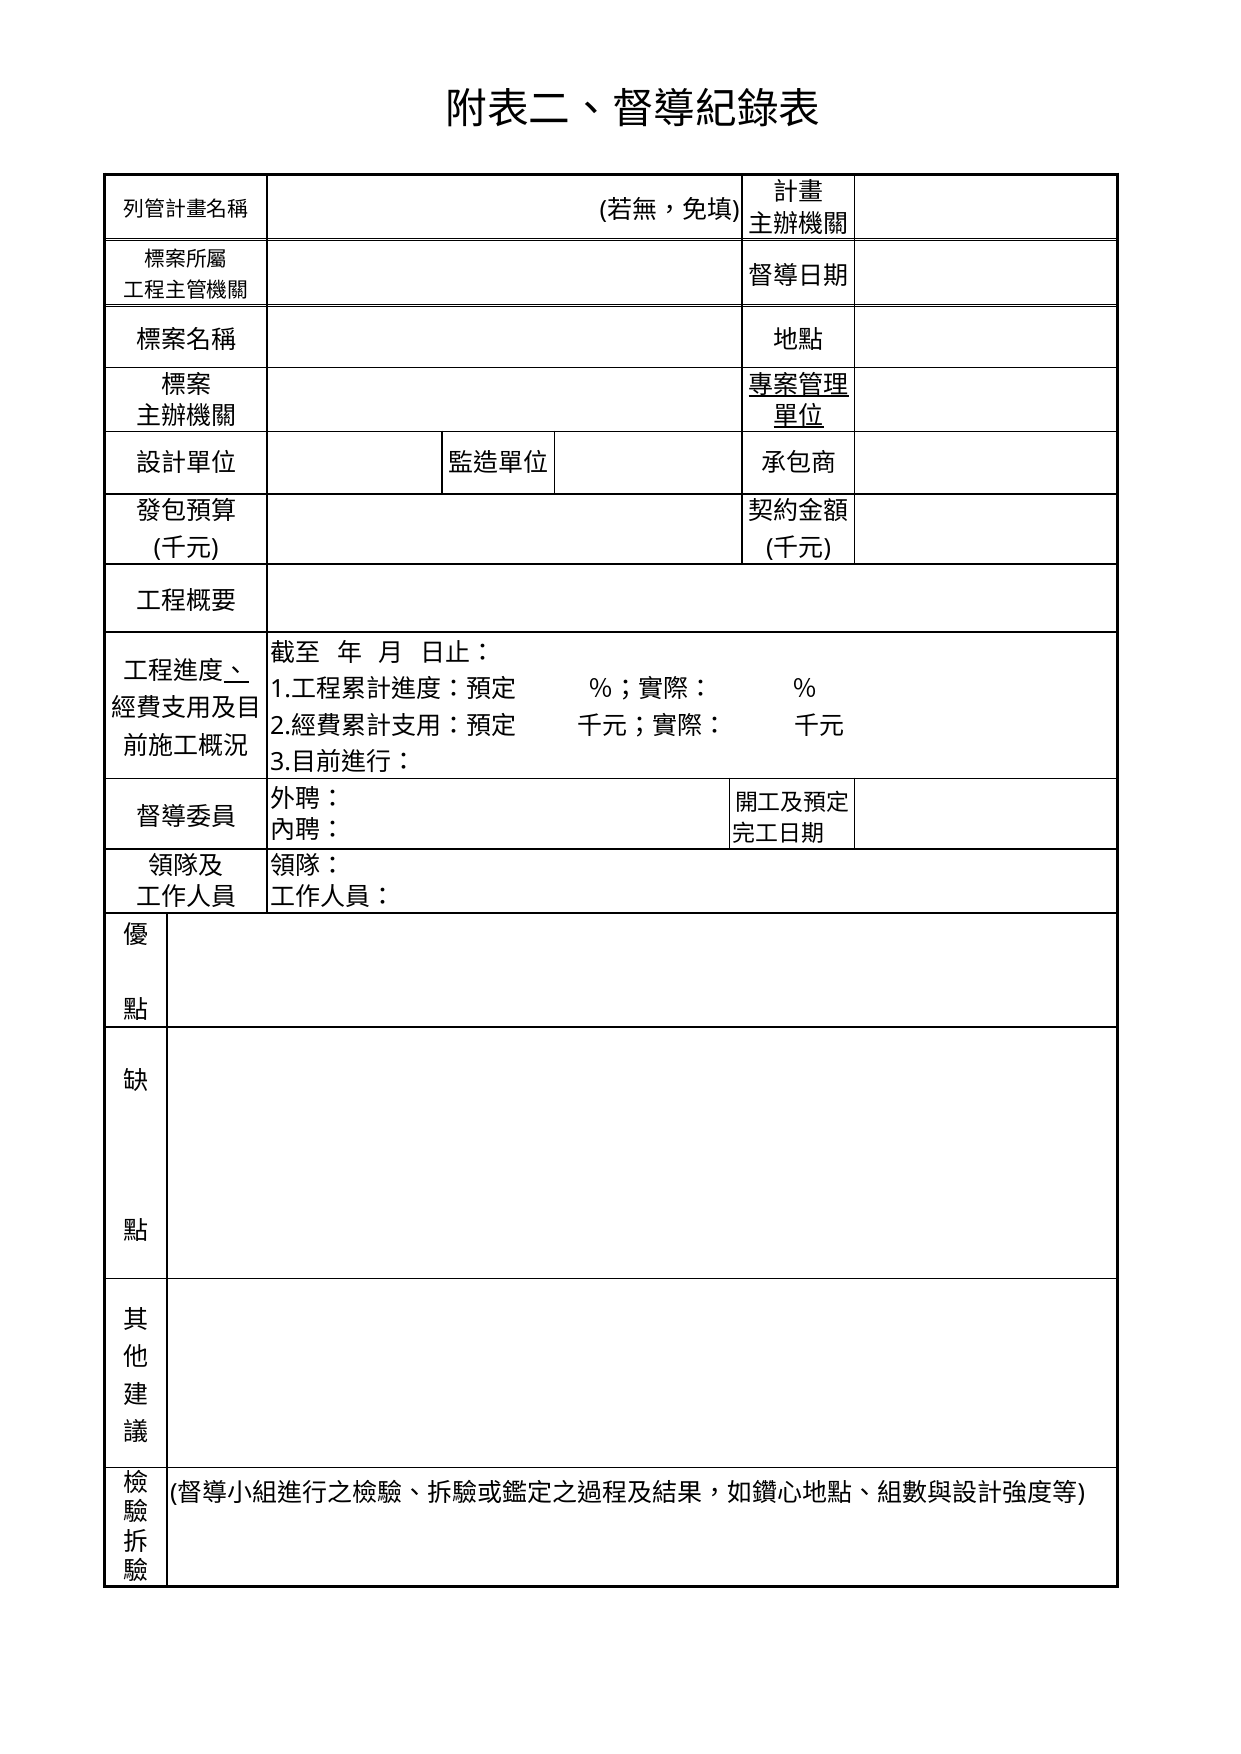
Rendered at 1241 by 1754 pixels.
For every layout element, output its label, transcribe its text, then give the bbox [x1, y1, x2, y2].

table_cell [268, 432, 441, 493]
table_cell [268, 368, 741, 431]
table_cell 工程進度、 經費支用及目前施工概況 [106, 633, 266, 778]
table_cell 領隊： 工作人員： [268, 850, 1116, 912]
table_cell 標案 主辦機關 [106, 368, 266, 431]
table_cell 督導委員 [106, 779, 266, 848]
table_cell 監造單位 [443, 432, 554, 493]
table_cell 其 他 建 議 [106, 1279, 166, 1467]
table_cell [855, 779, 1116, 848]
text 附表二、督導紀錄表 [29, 75, 1211, 135]
table_cell (督導小組進行之檢驗、拆驗或鑑定之過程及結果，如鑽心地點、組數與設計強度等) [168, 1468, 1116, 1585]
table_cell [855, 368, 1116, 431]
table_cell 檢 驗 拆 驗 [106, 1468, 166, 1585]
table_cell 開工及預定 完工日期 [730, 779, 854, 848]
table_cell 優 點 [106, 914, 166, 1026]
table_header (若無，免填) [268, 176, 741, 238]
table_cell 承包商 [743, 432, 854, 493]
table_header [855, 176, 1116, 238]
table_cell 標案所屬 工程主管機關 [106, 241, 266, 304]
table_cell [168, 1279, 1116, 1467]
table_cell 督導日期 [743, 241, 854, 304]
table_cell 缺 點 [106, 1028, 166, 1278]
table_cell 契約金額 (千元) [743, 495, 854, 563]
table_cell 領隊及 工作人員 [106, 850, 266, 912]
table_cell 工程概要 [106, 565, 266, 631]
table_header 計畫 主辦機關 [743, 176, 854, 238]
table_cell 標案名稱 [106, 307, 266, 366]
table_cell 發包預算 (千元) [106, 495, 266, 563]
table_cell [855, 432, 1116, 493]
table_header 列管計畫名稱 [106, 176, 266, 238]
table_cell [855, 495, 1116, 563]
table_cell [168, 1028, 1116, 1278]
table_cell [855, 241, 1116, 304]
table_cell 地點 [743, 307, 854, 366]
table_cell [268, 307, 741, 366]
table_cell [168, 914, 1116, 1026]
table_cell [555, 432, 741, 493]
table_cell [855, 307, 1116, 366]
table_cell 設計單位 [106, 432, 266, 493]
table_cell 外聘： 內聘： [268, 779, 729, 848]
table_cell 截至 年 月 日止： 1.工程累計進度：預定 ％；實際： ％ 2.經費累計支用：預定 千元；實際： 千元 3.目前進行： [268, 633, 1116, 778]
table_cell [268, 495, 741, 563]
table_cell [268, 241, 741, 304]
table_cell 專案管理單位 [743, 368, 854, 431]
table_cell [268, 565, 1116, 631]
